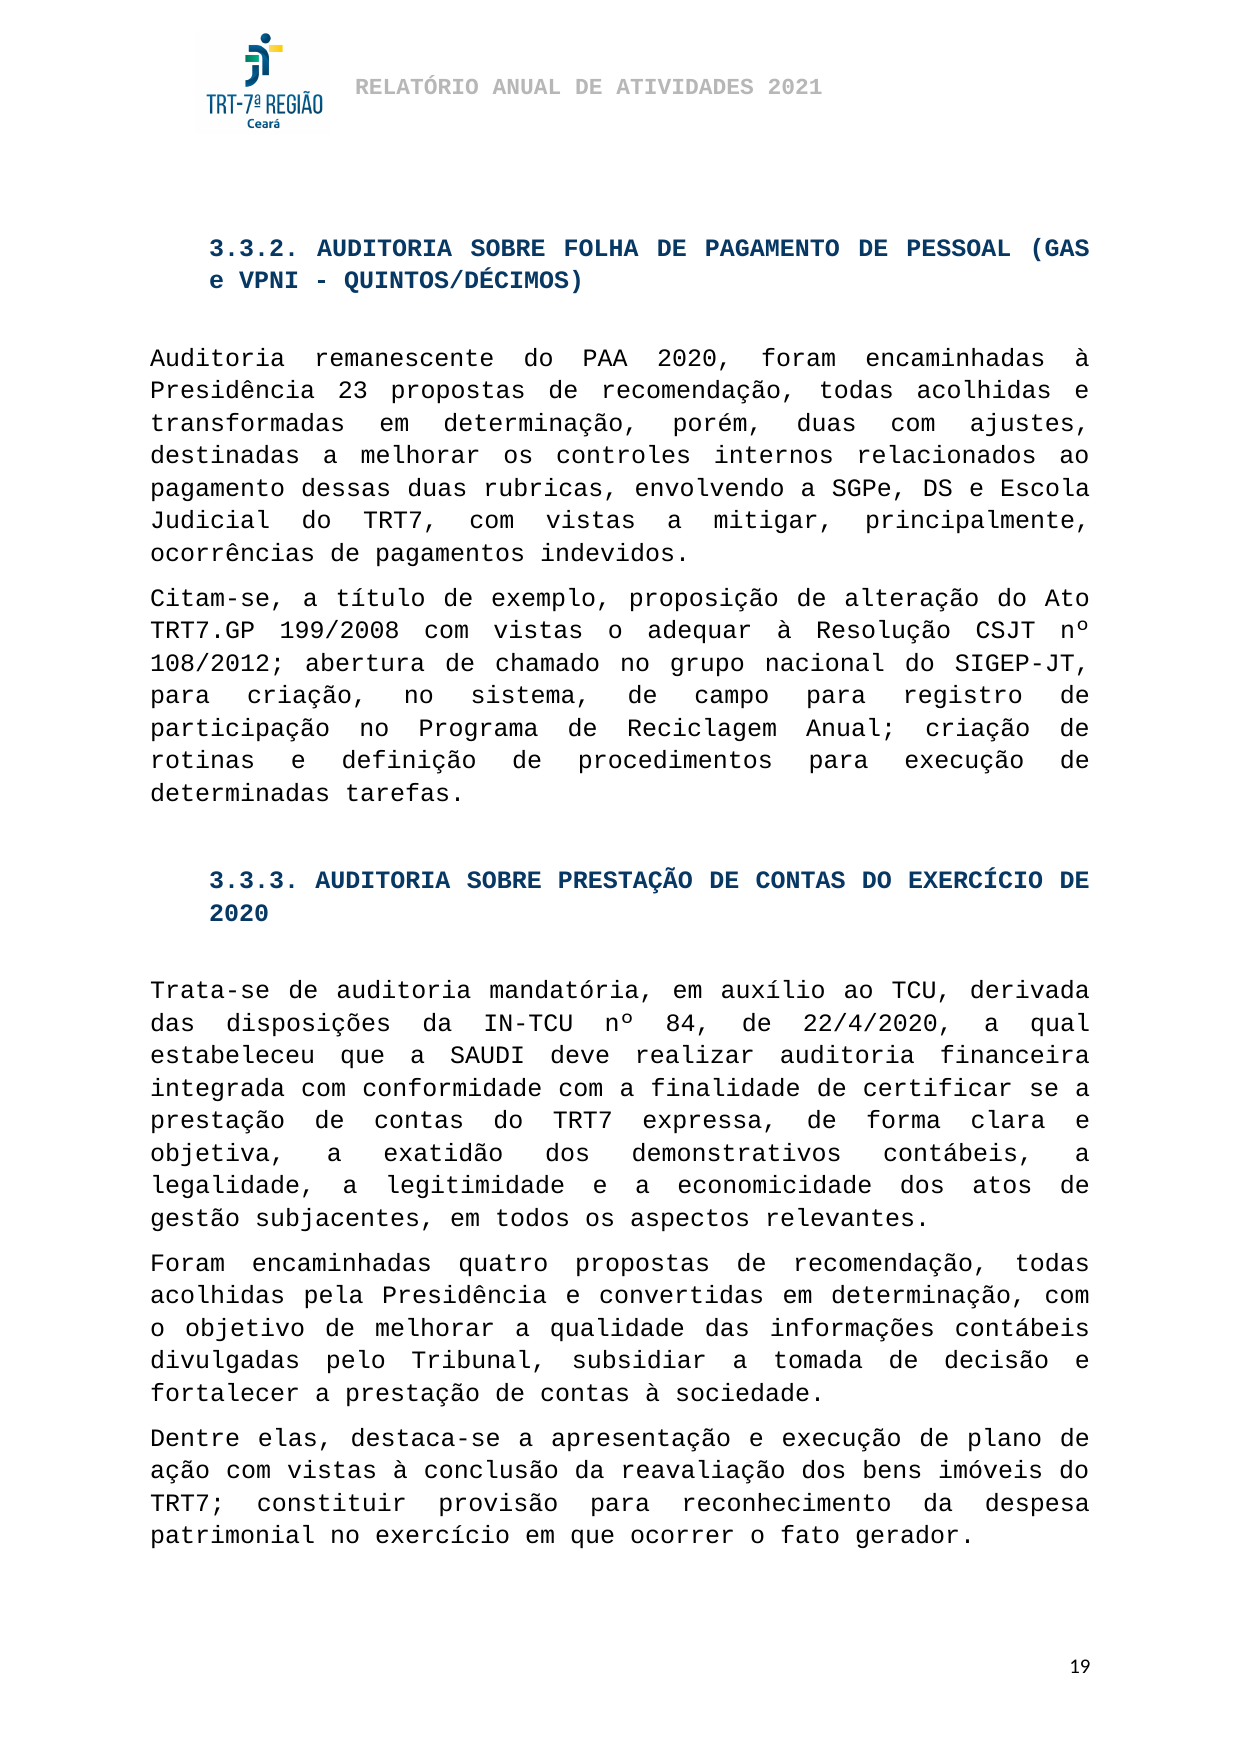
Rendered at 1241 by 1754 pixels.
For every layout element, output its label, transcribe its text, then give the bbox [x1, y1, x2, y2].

text Dentre elas, destaca-se a apresentação e execução de plano de ação com vistas à conclusão da reavaliação dos bens imóveis do TRT7; constituir provisão para reconhecimento da despesa patrimonial no exercício em que ocorrer o fato gerador. [150, 1425, 1090, 1551]
text Auditoria remanescente do PAA 2020, foram encaminhadas à Presidência 23 propostas de recomendação, todas acolhidas e transformadas em determinação, porém, duas com ajustes, destinadas a melhorar os controles internos relacionados ao pagamento dessas duas rubricas, envolvendo a SGPe, DS e Escola Judicial do TRT7, com vistas a mitigar, principalmente, ocorrências de pagamentos indevidos. [150, 345, 1090, 569]
text Foram encaminhadas quatro propostas de recomendação, todas acolhidas pela Presidência e convertidas em determinação, com o objetivo de melhorar a qualidade das informações contábeis divulgadas pelo Tribunal, subsidiar a tomada de decisão e fortalecer a prestação de contas à sociedade. [150, 1250, 1090, 1408]
picture [195, 31, 330, 134]
text Citam-se, a título de exemplo, proposição de alteração do Ato TRT7.GP 199/2008 com vistas o adequar à Resolução CSJT nº 108/2012; abertura de chamado no grupo nacional do SIGEP-JT, para criação, no sistema, de campo para registro de participação no Programa de Reciclagem Anual; criação de rotinas e definição de procedimentos para execução de determinadas tarefas. [150, 585, 1090, 809]
text 3.3.3. AUDITORIA SOBRE PRESTAÇÃO DE CONTAS DO EXERCÍCIO DE 2020 [209, 868, 1090, 928]
text Trata-se de auditoria mandatória, em auxílio ao TCU, derivada das disposições da IN-TCU nº 84, de 22/4/2020, a qual estabeleceu que a SAUDI deve realizar auditoria financeira integrada com conformidade com a finalidade de certificar se a prestação de contas do TRT7 expressa, de forma clara e objetiva, a exatidão dos demonstrativos contábeis, a legalidade, a legitimidade e a economicidade dos atos de gestão subjacentes, em todos os aspectos relevantes. [150, 978, 1090, 1233]
text 3.3.2. AUDITORIA SOBRE FOLHA DE PAGAMENTO DE PESSOAL (GAS e VPNI - QUINTOS/DÉCIMOS) [209, 235, 1090, 296]
